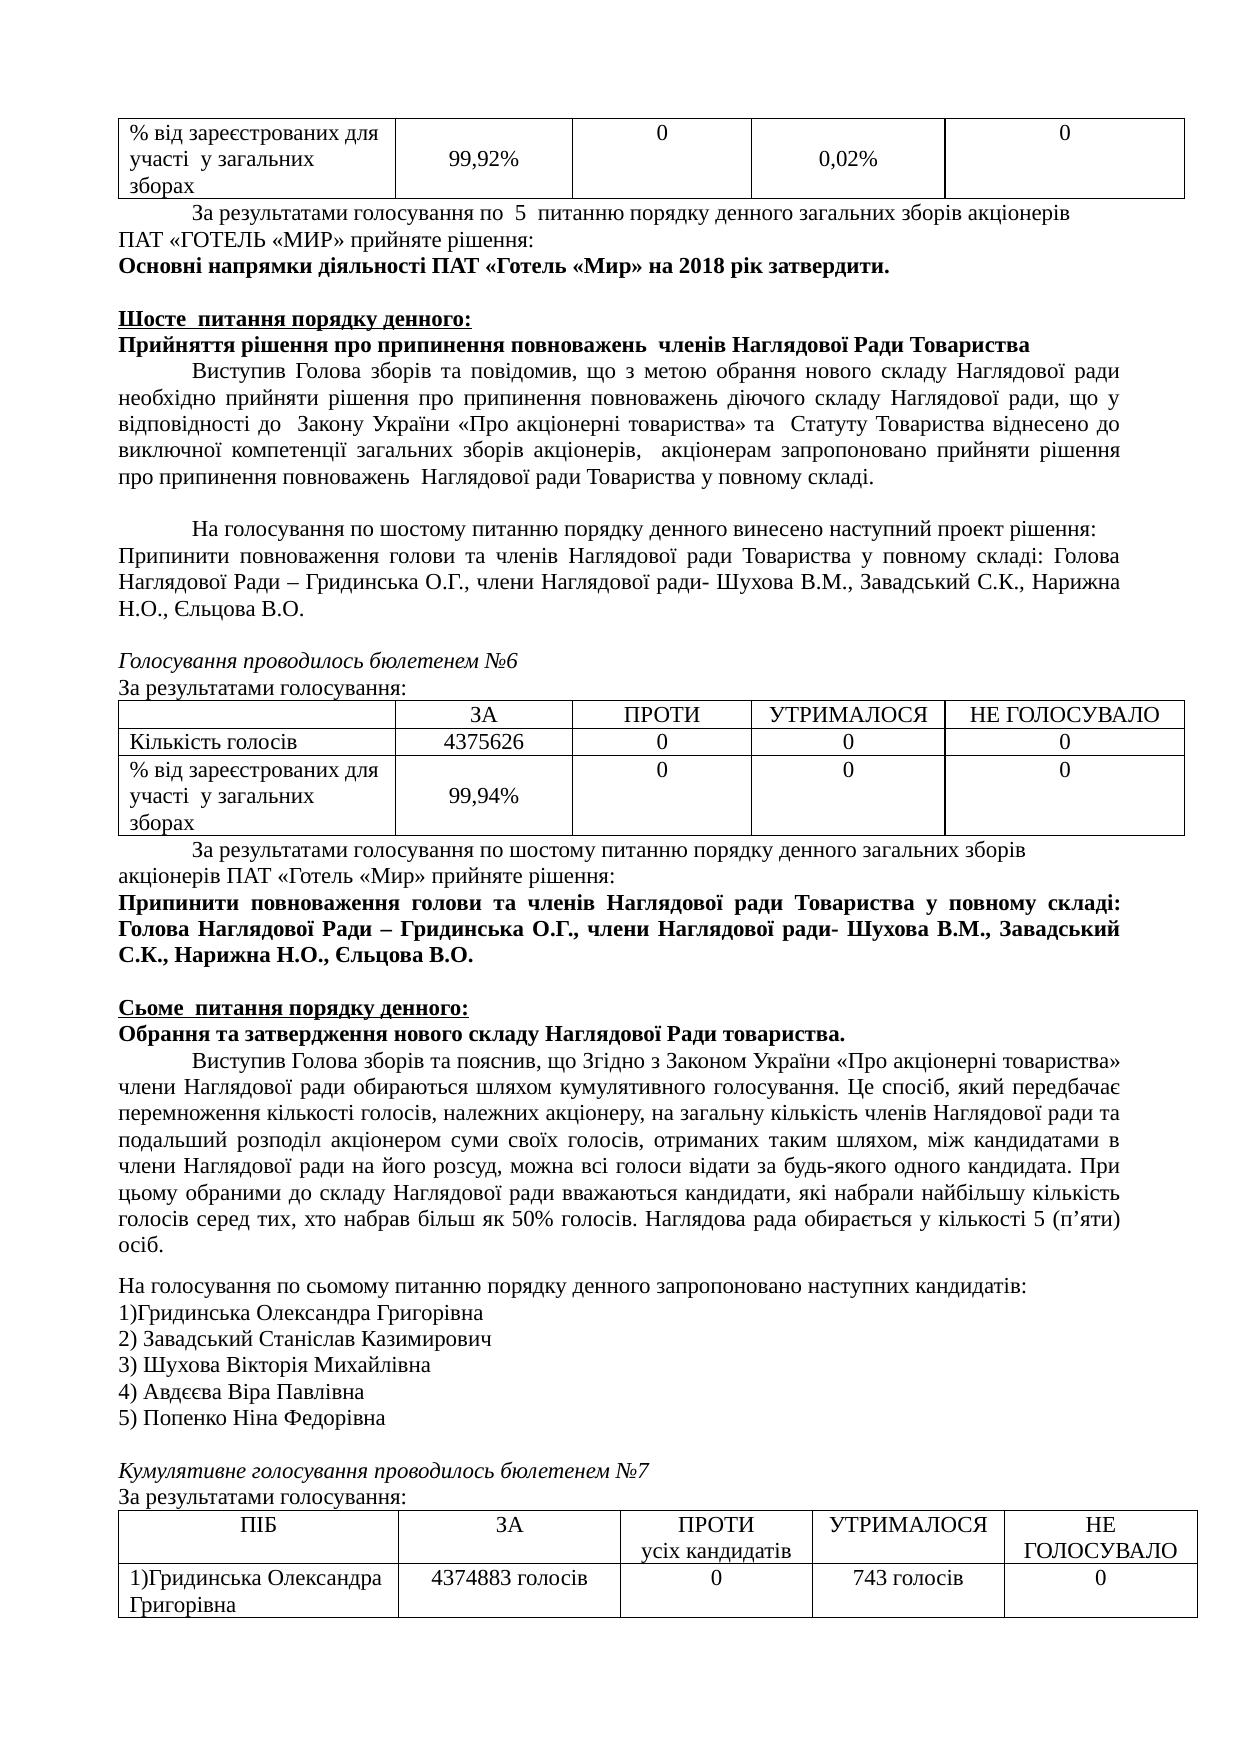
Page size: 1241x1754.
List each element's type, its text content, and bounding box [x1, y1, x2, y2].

table_cell 4375626 [396, 729, 572, 755]
table_cell 0 [752, 756, 944, 835]
table_cell Кількість голосів [119, 729, 395, 755]
table_header ЗА [399, 1511, 620, 1563]
text За результатами голосування: [118, 1483, 1122, 1509]
table_cell 99,94% [396, 756, 572, 835]
text Виступив Голова зборів та повідомив, що з метою обрання нового складу Наглядової ради необхідно прийняти рішення про припинення повноважень діючого складу Наглядової ради, що у відповідності до Закону України «Про акціонерні товариства» та Статуту Товариства віднесено до виключної компетенції загальних зборів акціонерів, акціонерам запропоновано прийняти рішення про припинення повноважень Наглядової ради Товариства у повному складі. [118, 357, 1122, 489]
text 5) Попенко Ніна Федорівна [118, 1404, 1122, 1431]
table_header НЕ ГОЛОСУВАЛО [1005, 1511, 1197, 1563]
table_cell 0 [946, 119, 1184, 198]
table_header [119, 701, 395, 727]
text Шосте питання порядку денного: [118, 305, 1122, 331]
table_cell 0 [946, 729, 1184, 755]
text За результатами голосування по 5 питанню порядку денного загальних зборів акціонерів ПАТ «ГОТЕЛЬ «МИР» прийняте рішення: [118, 199, 1122, 252]
text Припинити повноваження голови та членів Наглядової ради Товариства у повному складі: Голова Наглядової Ради – Гридинська О.Г., члени Наглядової ради- Шухова В.М., Завадський С.К., Нарижна Н.О., Єльцова В.О. [118, 889, 1122, 968]
table_cell 99,92% [396, 119, 572, 198]
table_header ПРОТИ [573, 701, 751, 727]
table_cell 0,02% [752, 119, 944, 198]
text За результатами голосування по шостому питанню порядку денного загальних зборів акціонерів ПАТ «Готель «Мир» прийняте рішення: [118, 836, 1122, 889]
table_cell 1)Гридинська Олександра Григорівна [119, 1564, 398, 1617]
table_cell 0 [946, 756, 1184, 835]
table_header ПІБ [119, 1511, 398, 1563]
text 3) Шухова Вікторія Михайлівна [118, 1351, 1122, 1378]
table_header УТРИМАЛОСЯ [813, 1511, 1004, 1563]
table_cell 0 [573, 729, 751, 755]
table_cell 0 [573, 119, 751, 198]
text 1)Гридинська Олександра Григорівна [118, 1299, 1122, 1325]
table_header НЕ ГОЛОСУВАЛО [946, 701, 1184, 727]
table_cell 743 голосів [813, 1564, 1004, 1617]
table_cell 0 [573, 756, 751, 835]
text Голосування проводилось бюлетенем №6 [118, 647, 1122, 674]
table_cell 0 [1005, 1564, 1197, 1617]
table_cell 4374883 голосів [399, 1564, 620, 1617]
table_cell 0 [752, 729, 944, 755]
text Прийняття рішення про припинення повноважень членів Наглядової Ради Товариства [118, 331, 1122, 357]
table_cell 0 [621, 1564, 812, 1617]
table_header УТРИМАЛОСЯ [752, 701, 944, 727]
text 2) Завадський Станіслав Казимирович [118, 1325, 1122, 1351]
table_cell % від зареєстрованих для участі у загальних зборах [119, 119, 395, 198]
text За результатами голосування: [118, 674, 1122, 700]
text Сьоме питання порядку денного: [118, 994, 1122, 1020]
text На голосування по сьомому питанню порядку денного запропоновано наступних кандидатів: [118, 1272, 1122, 1299]
table_header ЗА [396, 701, 572, 727]
text 4) Авдєєва Віра Павлівна [118, 1378, 1122, 1404]
table_cell % від зареєстрованих для участі у загальних зборах [119, 756, 395, 835]
table_header ПРОТИ усіх кандидатів [621, 1511, 812, 1563]
text На голосування по шостому питанню порядку денного винесено наступний проект рішення: [118, 516, 1122, 542]
text Припинити повноваження голови та членів Наглядової ради Товариства у повному складі: Голова Наглядової Ради – Гридинська О.Г., члени Наглядової ради- Шухова В.М., Завадський С.К., Нарижна Н.О., Єльцова В.О. [118, 542, 1122, 621]
text Кумулятивне голосування проводилось бюлетенем №7 [118, 1457, 1122, 1483]
text Обрання та затвердження нового складу Наглядової Ради товариства. [118, 1020, 1122, 1047]
text Виступив Голова зборів та пояснив, що Згідно з Законом України «Про акціонерні товариства» члени Наглядової ради обираються шляхом кумулятивного голосування. Це спосіб, який передбачає перемноження кількості голосів, належних акціонеру, на загальну кількість членів Наглядової ради та подальший розподіл акціонером суми своїх голосів, отриманих таким шляхом, між кандидатами в члени Наглядової ради на його розсуд, можна всі голоси відати за будь-якого одного кандидата. При цьому обраними до складу Наглядової ради вважаються кандидати, які набрали найбільшу кількість голосів серед тих, хто набрав більш як 50% голосів. Наглядова рада обирається у кількості 5 (п’яти) осіб. [118, 1047, 1122, 1258]
text Основні напрямки діяльності ПАТ «Готель «Мир» на 2018 рік затвердити. [118, 252, 1122, 278]
